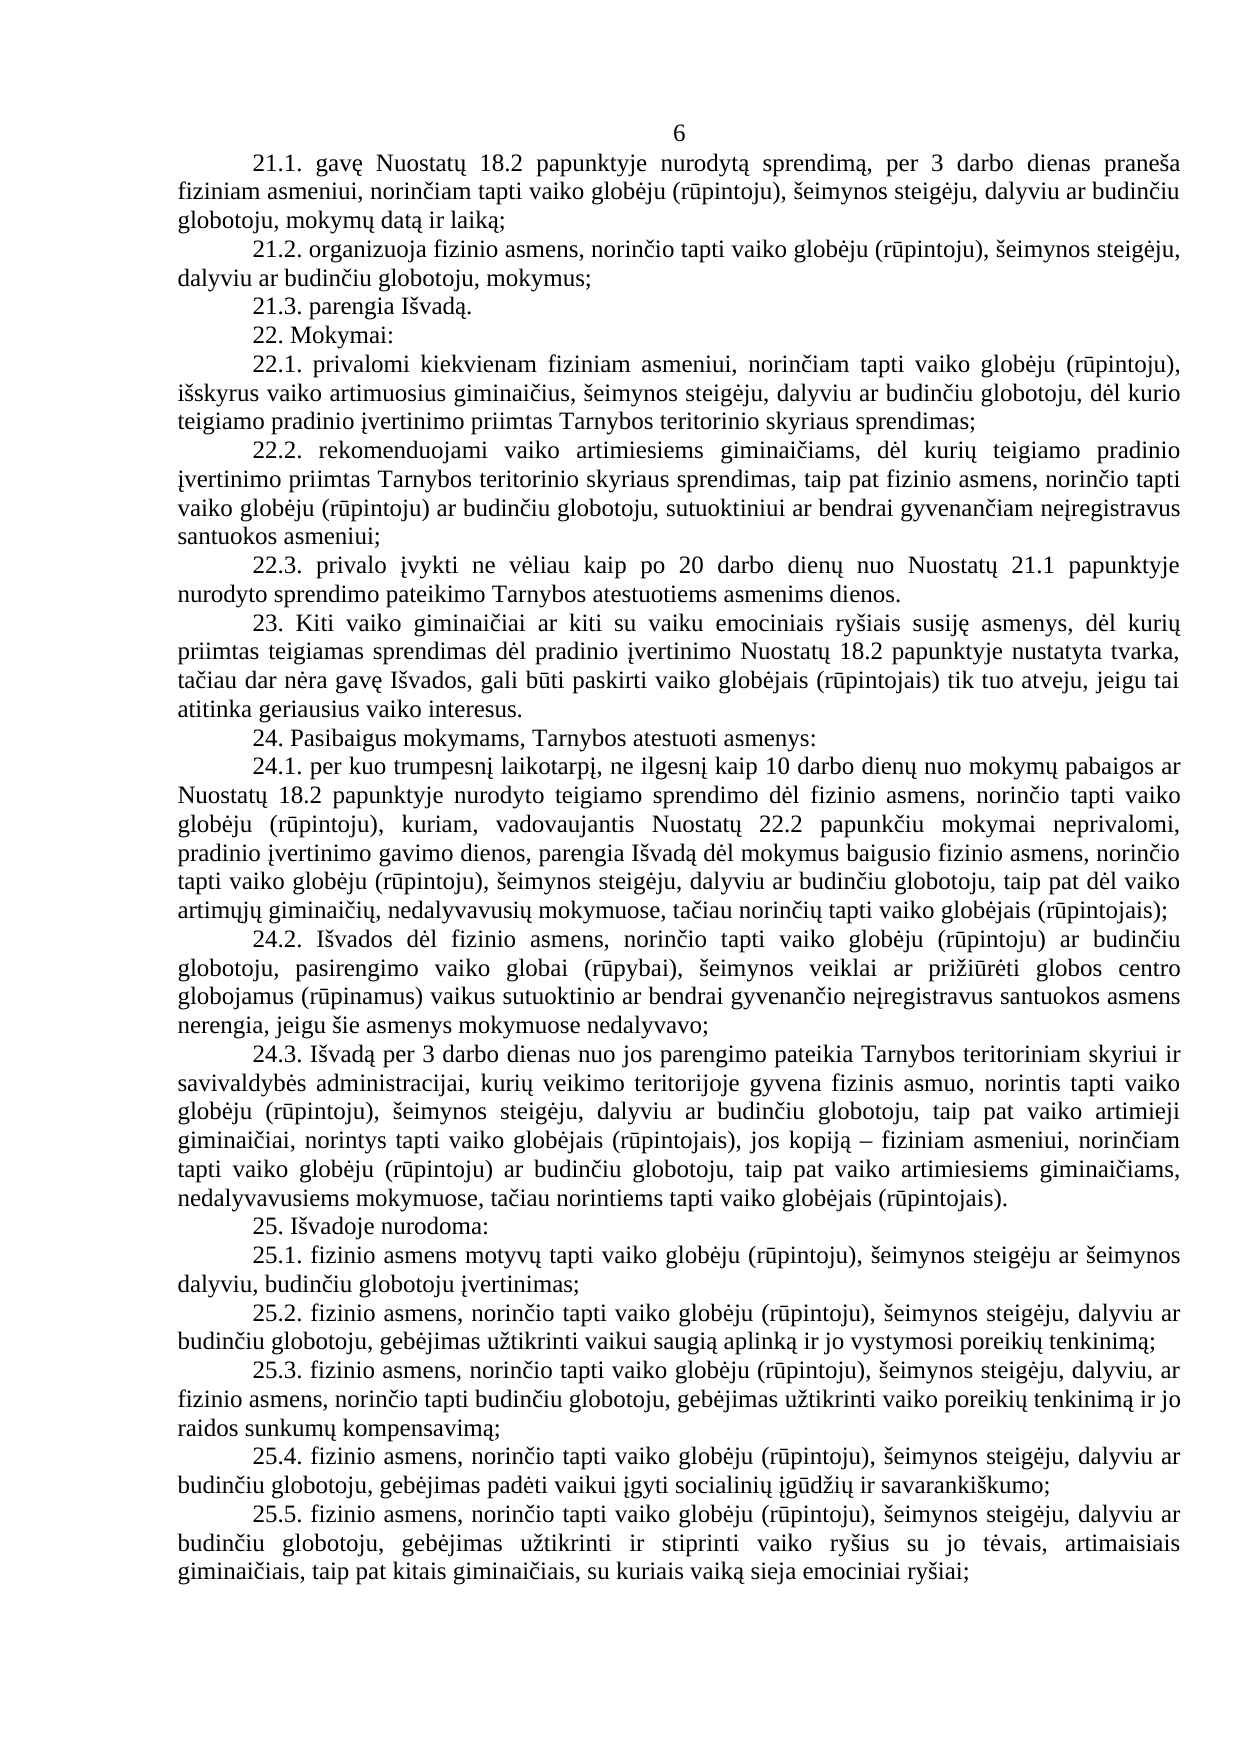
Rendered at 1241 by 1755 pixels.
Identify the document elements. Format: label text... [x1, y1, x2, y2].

text 24.1. per kuo trumpesnį laikotarpį, ne ilgesnį kaip 10 darbo dienų nuo mokymų pabaigos ar Nuostatų 18.2 papunktyje nurodyto teigiamo sprendimo dėl fizinio asmens, norinčio tapti vaiko globėju (rūpintoju), kuriam, vadovaujantis Nuostatų 22.2 papunkčiu mokymai neprivalomi, pradinio įvertinimo gavimo dienos, parengia Išvadą dėl mokymus baigusio fizinio asmens, norinčio tapti vaiko globėju (rūpintoju), šeimynos steigėju, dalyviu ar budinčiu globotoju, taip pat dėl vaiko artimųjų giminaičių, nedalyvavusių mokymuose, tačiau norinčių tapti vaiko globėjais (rūpintojais); [177, 751, 1181, 924]
text 25.1. fizinio asmens motyvų tapti vaiko globėju (rūpintoju), šeimynos steigėju ar šeimynos dalyviu, budinčiu globotoju įvertinimas; [177, 1240, 1181, 1298]
text 22.2. rekomenduojami vaiko artimiesiems giminaičiams, dėl kurių teigiamo pradinio įvertinimo priimtas Tarnybos teritorinio skyriaus sprendimas, taip pat fizinio asmens, norinčio tapti vaiko globėju (rūpintoju) ar budinčiu globotoju, sutuoktiniui ar bendrai gyvenančiam neįregistravus santuokos asmeniui; [177, 435, 1181, 550]
text 21.2. organizuoja fizinio asmens, norinčio tapti vaiko globėju (rūpintoju), šeimynos steigėju, dalyviu ar budinčiu globotoju, mokymus; [177, 234, 1181, 291]
text 24.3. Išvadą per 3 darbo dienas nuo jos parengimo pateikia Tarnybos teritoriniam skyriui ir savivaldybės administracijai, kurių veikimo teritorijoje gyvena fizinis asmuo, norintis tapti vaiko globėju (rūpintoju), šeimynos steigėju, dalyviu ar budinčiu globotoju, taip pat vaiko artimieji giminaičiai, norintys tapti vaiko globėjais (rūpintojais), jos kopiją – fiziniam asmeniui, norinčiam tapti vaiko globėju (rūpintoju) ar budinčiu globotoju, taip pat vaiko artimiesiems giminaičiams, nedalyvavusiems mokymuose, tačiau norintiems tapti vaiko globėjais (rūpintojais). [177, 1039, 1181, 1211]
text 24. Pasibaigus mokymams, Tarnybos atestuoti asmenys: [177, 723, 1181, 751]
text 25.4. fizinio asmens, norinčio tapti vaiko globėju (rūpintoju), šeimynos steigėju, dalyviu ar budinčiu globotoju, gebėjimas padėti vaikui įgyti socialinių įgūdžių ir savarankiškumo; [177, 1441, 1181, 1499]
text 25.5. fizinio asmens, norinčio tapti vaiko globėju (rūpintoju), šeimynos steigėju, dalyviu ar budinčiu globotoju, gebėjimas užtikrinti ir stiprinti vaiko ryšius su jo tėvais, artimaisiais giminaičiais, taip pat kitais giminaičiais, su kuriais vaiką sieja emociniai ryšiai; [177, 1499, 1181, 1585]
text 21.1. gavę Nuostatų 18.2 papunktyje nurodytą sprendimą, per 3 darbo dienas praneša fiziniam asmeniui, norinčiam tapti vaiko globėju (rūpintoju), šeimynos steigėju, dalyviu ar budinčiu globotoju, mokymų datą ir laiką; [177, 148, 1181, 234]
text 24.2. Išvados dėl fizinio asmens, norinčio tapti vaiko globėju (rūpintoju) ar budinčiu globotoju, pasirengimo vaiko globai (rūpybai), šeimynos veiklai ar prižiūrėti globos centro globojamus (rūpinamus) vaikus sutuoktinio ar bendrai gyvenančio neįregistravus santuokos asmens nerengia, jeigu šie asmenys mokymuose nedalyvavo; [177, 924, 1181, 1039]
text 25. Išvadoje nurodoma: [177, 1211, 1181, 1240]
text 22. Mokymai: [177, 320, 1181, 349]
text 23. Kiti vaiko giminaičiai ar kiti su vaiku emociniais ryšiais susiję asmenys, dėl kurių priimtas teigiamas sprendimas dėl pradinio įvertinimo Nuostatų 18.2 papunktyje nustatyta tvarka, tačiau dar nėra gavę Išvados, gali būti paskirti vaiko globėjais (rūpintojais) tik tuo atveju, jeigu tai atitinka geriausius vaiko interesus. [177, 608, 1181, 723]
text 25.3. fizinio asmens, norinčio tapti vaiko globėju (rūpintoju), šeimynos steigėju, dalyviu, ar fizinio asmens, norinčio tapti budinčiu globotoju, gebėjimas užtikrinti vaiko poreikių tenkinimą ir jo raidos sunkumų kompensavimą; [177, 1355, 1181, 1441]
text 22.3. privalo įvykti ne vėliau kaip po 20 darbo dienų nuo Nuostatų 21.1 papunktyje nurodyto sprendimo pateikimo Tarnybos atestuotiems asmenims dienos. [177, 550, 1181, 608]
text 21.3. parengia Išvadą. [177, 291, 1181, 320]
text 25.2. fizinio asmens, norinčio tapti vaiko globėju (rūpintoju), šeimynos steigėju, dalyviu ar budinčiu globotoju, gebėjimas užtikrinti vaikui saugią aplinką ir jo vystymosi poreikių tenkinimą; [177, 1298, 1181, 1355]
text 22.1. privalomi kiekvienam fiziniam asmeniui, norinčiam tapti vaiko globėju (rūpintoju), išskyrus vaiko artimuosius giminaičius, šeimynos steigėju, dalyviu ar budinčiu globotoju, dėl kurio teigiamo pradinio įvertinimo priimtas Tarnybos teritorinio skyriaus sprendimas; [177, 349, 1181, 435]
